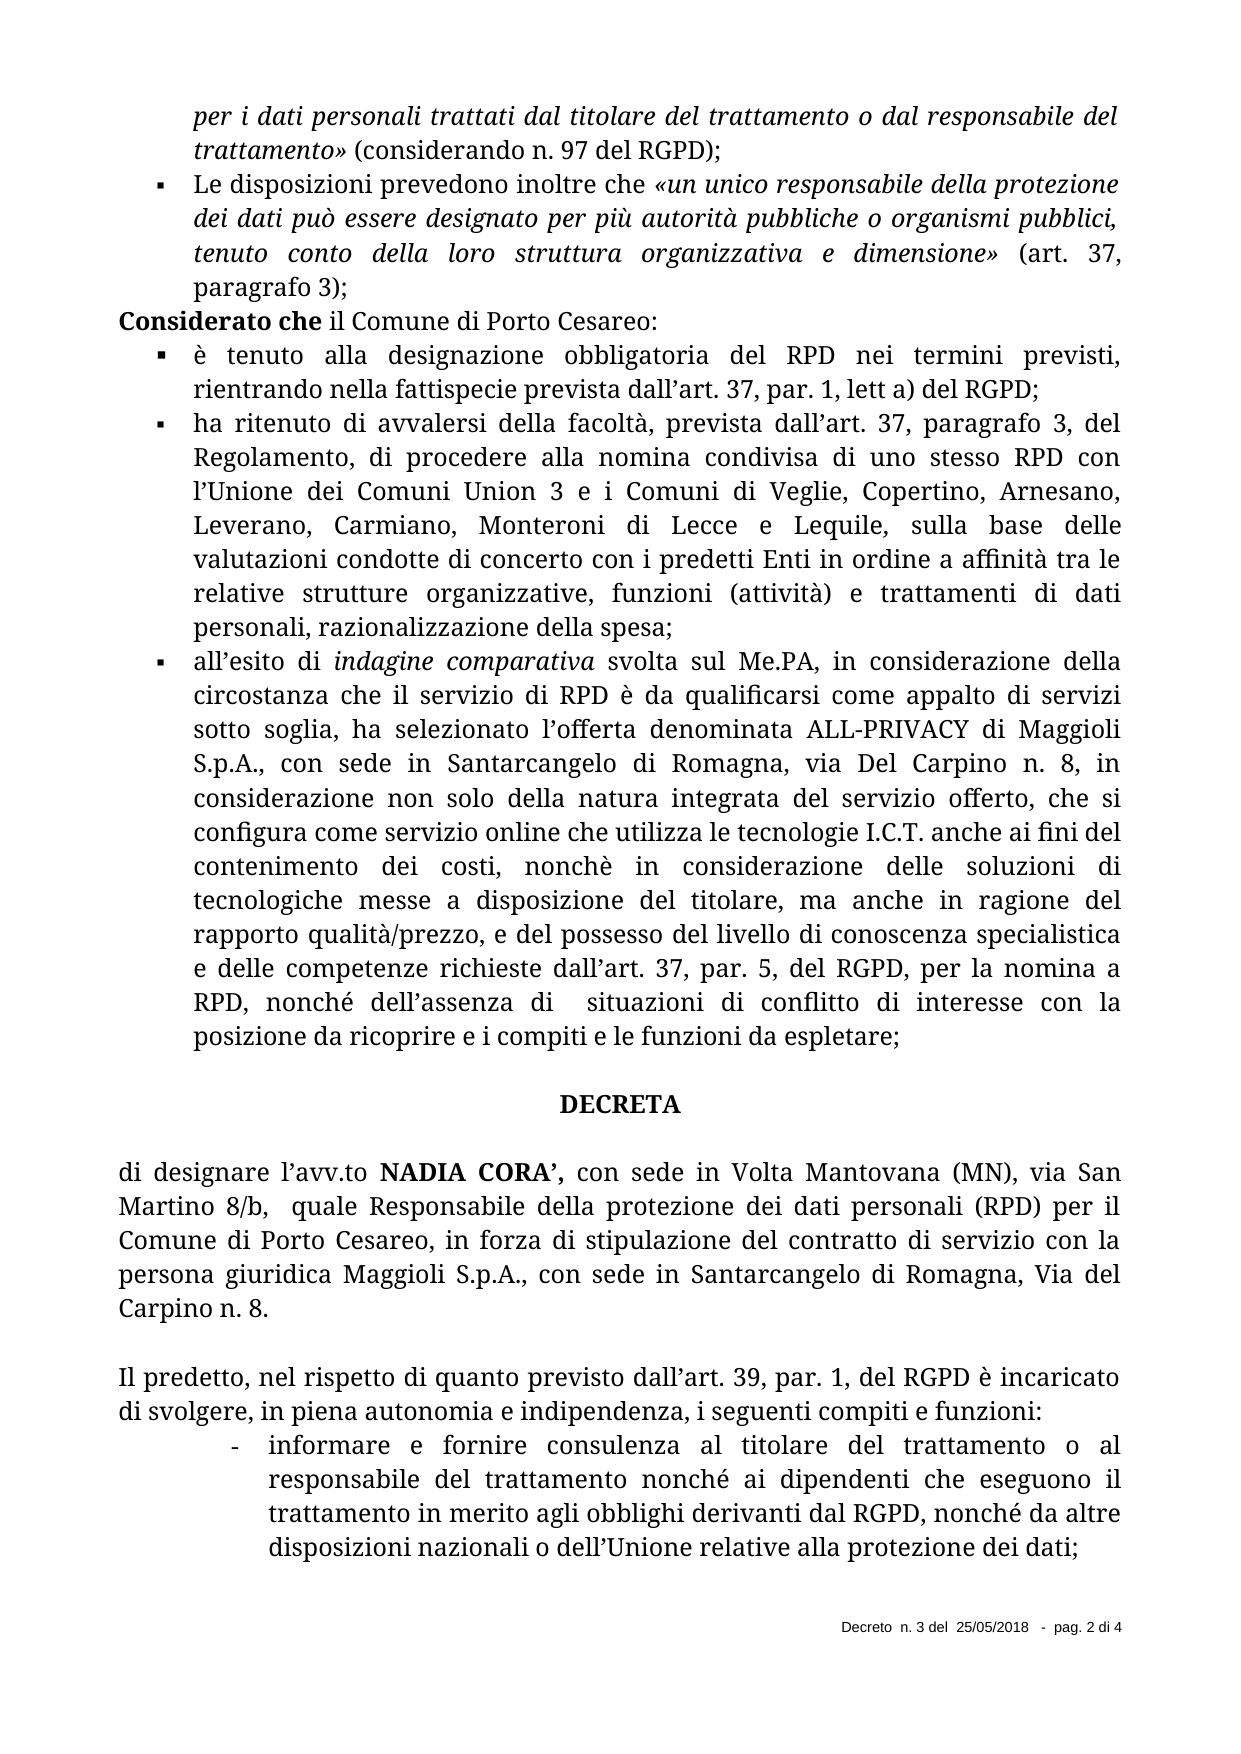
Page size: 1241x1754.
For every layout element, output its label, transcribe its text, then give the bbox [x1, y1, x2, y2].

text di designare l’avv.to NADIA CORA’, con sede in Volta Mantovana (MN), via San Martino 8/b, quale Responsabile della protezione dei dati personali (RPD) per il Comune di Porto Cesareo, in forza di stipulazione del contratto di servizio con la persona giuridica Maggioli S.p.A., con sede in Santarcangelo di Romagna, Via del Carpino n. 8. [118, 1155, 1122, 1325]
list Le disposizioni prevedono inoltre che «un unico responsabile della protezione dei dati può essere designato per più autorità pubbliche o organismi pubblici, tenuto conto della loro struttura organizzativa e dimensione» (art. 37, paragrafo 3); [156, 167, 1122, 303]
list è tenuto alla designazione obbligatoria del RPD nei termini previsti, rientrando nella fattispecie prevista dall’art. 37, par. 1, lett a) del RGPD; [156, 337, 1122, 406]
list all’esito di indagine comparativa svolta sul Me.PA, in considerazione della circostanza che il servizio di RPD è da qualificarsi come appalto di servizi sotto soglia, ha selezionato l’offerta denominata ALL-PRIVACY di Maggioli S.p.A., con sede in Santarcangelo di Romagna, via Del Carpino n. 8, in considerazione non solo della natura integrata del servizio offerto, che si configura come servizio online che utilizza le tecnologie I.C.T. anche ai fini del contenimento dei costi, nonchè in considerazione delle soluzioni di tecnologiche messe a disposizione del titolare, ma anche in ragione del rapporto qualità/prezzo, e del possesso del livello di conoscenza specialistica e delle competenze richieste dall’art. 37, par. 5, del RGPD, per la nomina a RPD, nonché dell’assenza di situazioni di conflitto di interesse con la posizione da ricoprire e i compiti e le funzioni da espletare; [156, 644, 1122, 1053]
text Il predetto, nel rispetto di quanto previsto dall’art. 39, par. 1, del RGPD è incaricato di svolgere, in piena autonomia e indipendenza, i seguenti compiti e funzioni: [118, 1359, 1122, 1427]
list informare e fornire consulenza al titolare del trattamento o al responsabile del trattamento nonché ai dipendenti che eseguono il trattamento in merito agli obblighi derivanti dal RGPD, nonché da altre disposizioni nazionali o dell’Unione relative alla protezione dei dati; [231, 1427, 1122, 1564]
list per i dati personali trattati dal titolare del trattamento o dal responsabile del trattamento» (considerando n. 97 del RGPD); [156, 99, 1122, 167]
text Considerato che il Comune di Porto Cesareo: [118, 303, 1122, 337]
list ha ritenuto di avvalersi della facoltà, prevista dall’art. 37, paragrafo 3, del Regolamento, di procedere alla nomina condivisa di uno stesso RPD con l’Unione dei Comuni Union 3 e i Comuni di Veglie, Copertino, Arnesano, Leverano, Carmiano, Monteroni di Lecce e Lequile, sulla base delle valutazioni condotte di concerto con i predetti Enti in ordine a affinità tra le relative strutture organizzative, funzioni (attività) e trattamenti di dati personali, razionalizzazione della spesa; [156, 406, 1122, 644]
text DECRETA [118, 1087, 1122, 1121]
